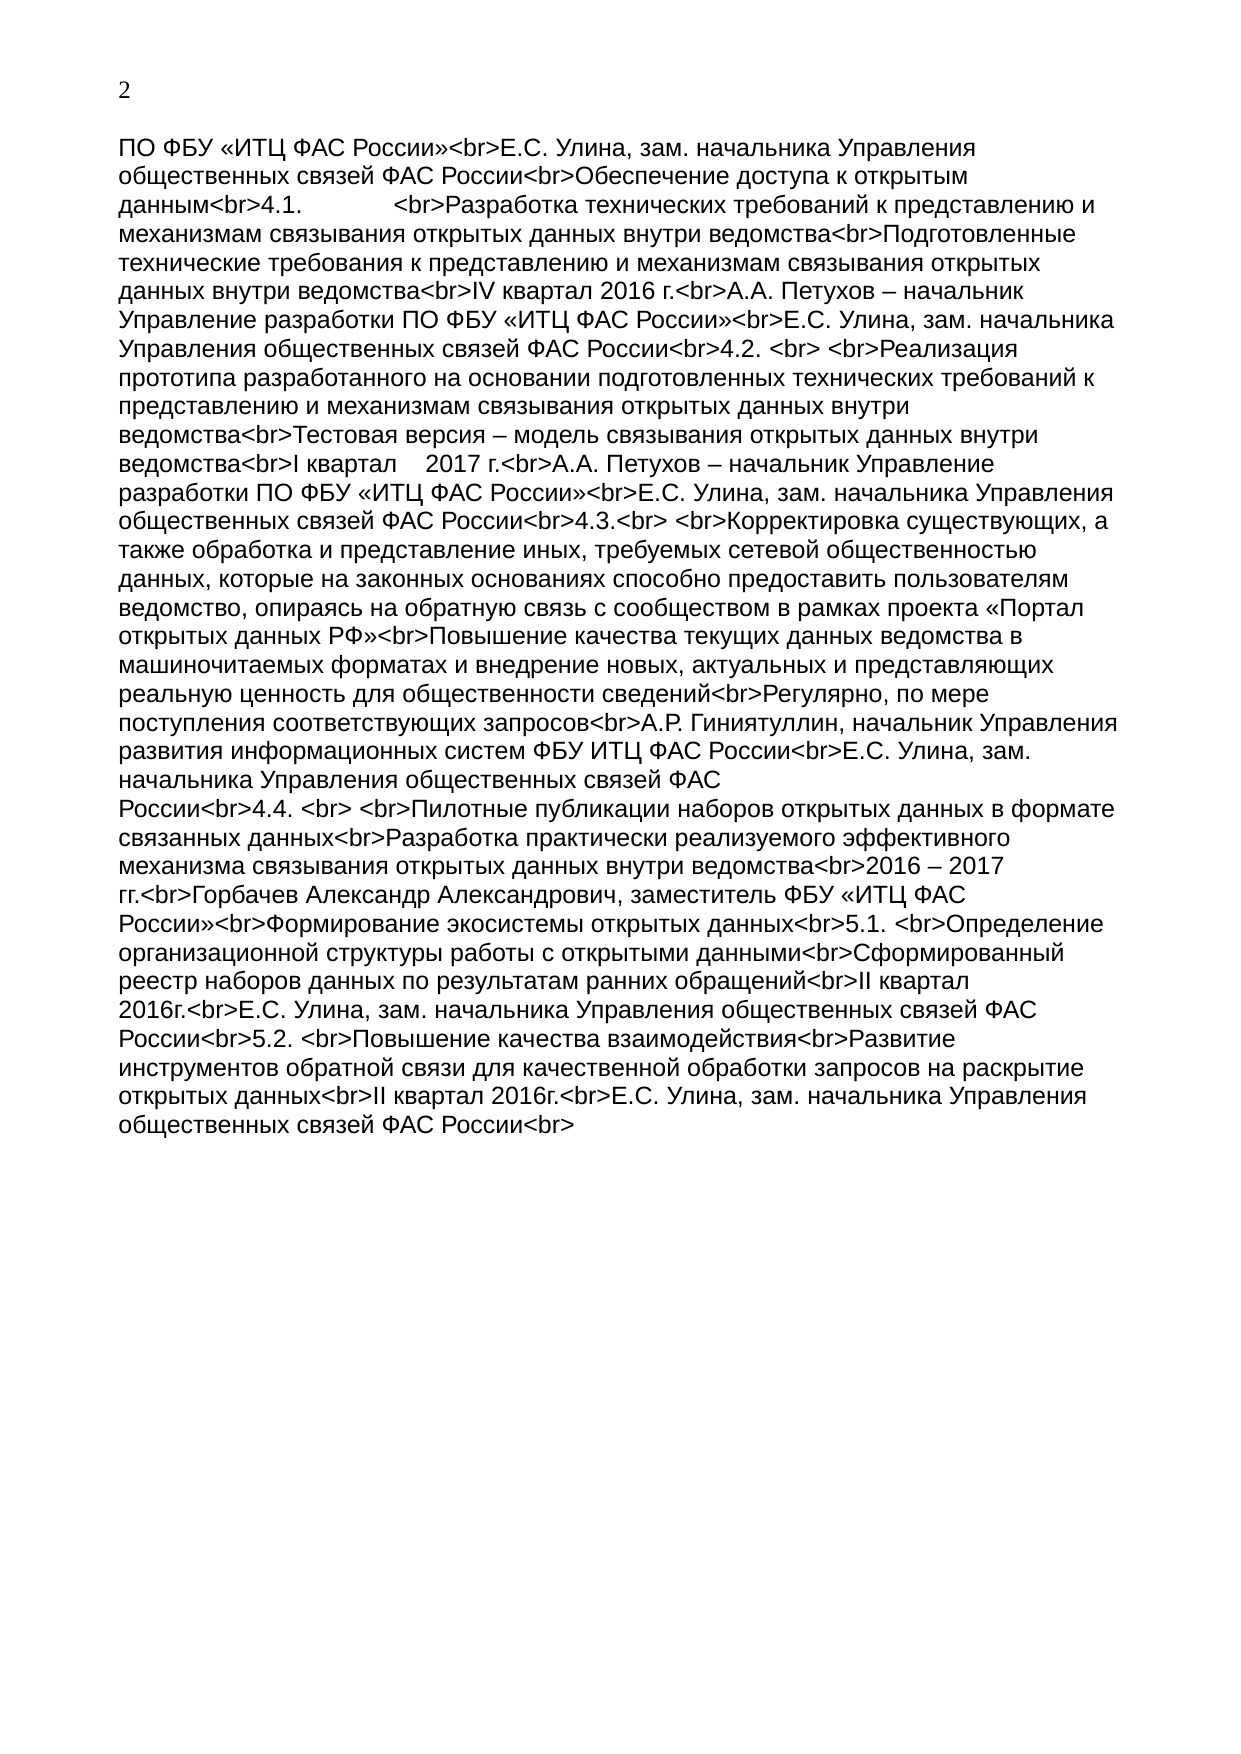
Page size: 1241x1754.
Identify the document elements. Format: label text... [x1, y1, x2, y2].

text ПО ФБУ «ИТЦ ФАС России»<br>Е.С. Улина, зам. начальника Управления общественных связей ФАС России<br>Обеспечение доступа к открытым данным<br>4.1. <br>Разработка технических требований к представлению и механизмам связывания открытых данных внутри ведомства<br>Подготовленные технические требования к представлению и механизмам связывания открытых данных внутри ведомства<br>IV квартал 2016 г.<br>А.А. Петухов – начальник Управление разработки ПО ФБУ «ИТЦ ФАС России»<br>Е.С. Улина, зам. начальника Управления общественных связей ФАС России<br>4.2. <br> <br>Реализация прототипа разработанного на основании подготовленных технических требований к представлению и механизмам связывания открытых данных внутри ведомства<br>Тестовая версия – модель связывания открытых данных внутри ведомства<br>I квартал 2017 г.<br>А.А. Петухов – начальник Управление разработки ПО ФБУ «ИТЦ ФАС России»<br>Е.С. Улина, зам. начальника Управления общественных связей ФАС России<br>4.3.<br> <br>Корректировка существующих, а также обработка и представление иных, требуемых сетевой общественностью данных, которые на законных основаниях способно предоставить пользователям ведомство, опираясь на обратную связь с сообществом в рамках проекта «Портал открытых данных РФ»<br>Повышение качества текущих данных ведомства в машиночитаемых форматах и внедрение новых, актуальных и представляющих реальную ценность для общественности сведений<br>Регулярно, по мере поступления соответствующих запросов<br>А.Р. Гиниятуллин, начальник Управления развития информационных систем ФБУ ИТЦ ФАС России<br>Е.С. Улина, зам. начальника Управления общественных связей ФАС России<br>4.4. <br> <br>Пилотные публикации наборов открытых данных в формате связанных данных<br>Разработка практически реализуемого эффективного механизма связывания открытых данных внутри ведомства<br>2016 – 2017 гг.<br>Горбачев Александр Александрович, заместитель ФБУ «ИТЦ ФАС России»<br>Формирование экосистемы открытых данных<br>5.1. <br>Определение организационной структуры работы с открытыми данными<br>Сформированный реестр наборов данных по результатам ранних обращений<br>II квартал 2016г.<br>Е.С. Улина, зам. начальника Управления общественных связей ФАС России<br>5.2. <br>Повышение качества взаимодействия<br>Развитие инструментов обратной связи для качественной обработки запросов на раскрытие открытых данных<br>II квартал 2016г.<br>Е.С. Улина, зам. начальника Управления общественных связей ФАС России<br> [118, 132, 1122, 1139]
